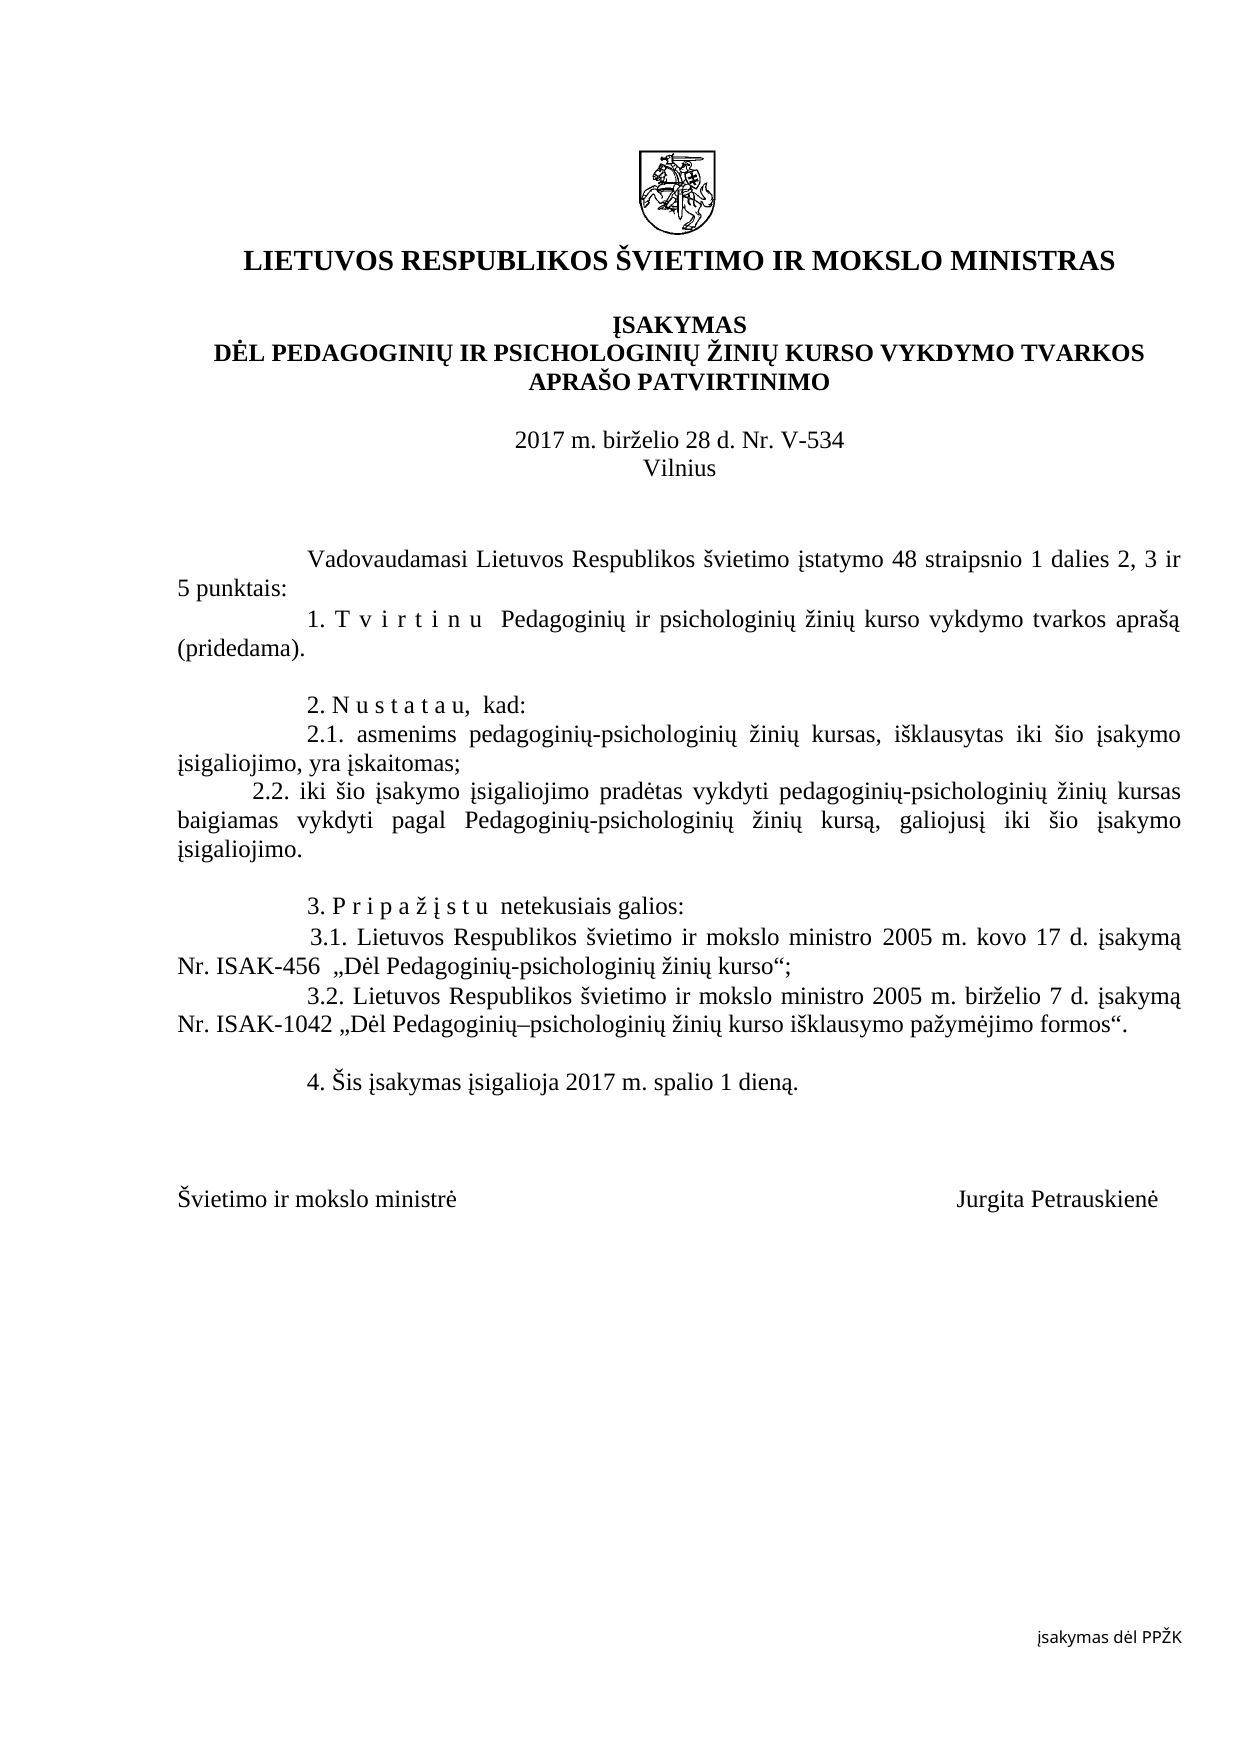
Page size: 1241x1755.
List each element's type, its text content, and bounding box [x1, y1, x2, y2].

text 3. P r i p a ž į s t u netekusiais galios: [177, 891, 1182, 920]
text LIETUVOS RESPUBLIKOS ŠVIETIMO IR MOKSLO MINISTRAS [177, 243, 1182, 276]
text 3.1. Lietuvos Respublikos švietimo ir mokslo ministro 2005 m. kovo 17 d. įsakymą Nr. ISAK-456 „Dėl Pedagoginių-psichologinių žinių kurso“; [177, 922, 1182, 981]
text ĮSAKYMAS [177, 310, 1182, 338]
text Vadovaudamasi Lietuvos Respublikos švietimo įstatymo 48 straipsnio 1 dalies 2, 3 ir 5 punktais: [177, 544, 1182, 601]
text 1. T v i r t i n u Pedagoginių ir psichologinių žinių kurso vykdymo tvarkos aprašą (pridedama). [177, 604, 1182, 661]
text 2017 m. birželio 28 d. Nr. V-534 [177, 425, 1182, 453]
text 2. N u s t a t a u, kad: [177, 690, 1182, 719]
text 2.1. asmenims pedagoginių-psichologinių žinių kursas, išklausytas iki šio įsakymo įsigaliojimo, yra įskaitomas; [177, 719, 1182, 776]
text 4. Šis įsakymas įsigalioja 2017 m. spalio 1 dieną. [177, 1067, 1182, 1096]
text 3.2. Lietuvos Respublikos švietimo ir mokslo ministro 2005 m. birželio 7 d. įsakymą Nr. ISAK-1042 „Dėl Pedagoginių–psichologinių žinių kurso išklausymo pažymėjimo formos“. [177, 981, 1182, 1038]
text DĖL PEDAGOGINIŲ IR PSICHOLOGINIŲ ŽINIŲ KURSO VYKDYMO TVARKOS APRAŠO PATVIRTINIMO [177, 338, 1182, 396]
text Vilnius [177, 453, 1182, 482]
text Švietimo ir mokslo ministrė Jurgita Petrauskienė [177, 1184, 1182, 1213]
text 2.2. iki šio įsakymo įsigaliojimo pradėtas vykdyti pedagoginių-psichologinių žinių kursas baigiamas vykdyti pagal Pedagoginių-psichologinių žinių kursą, galiojusį iki šio įsakymo įsigaliojimo. [177, 776, 1182, 863]
